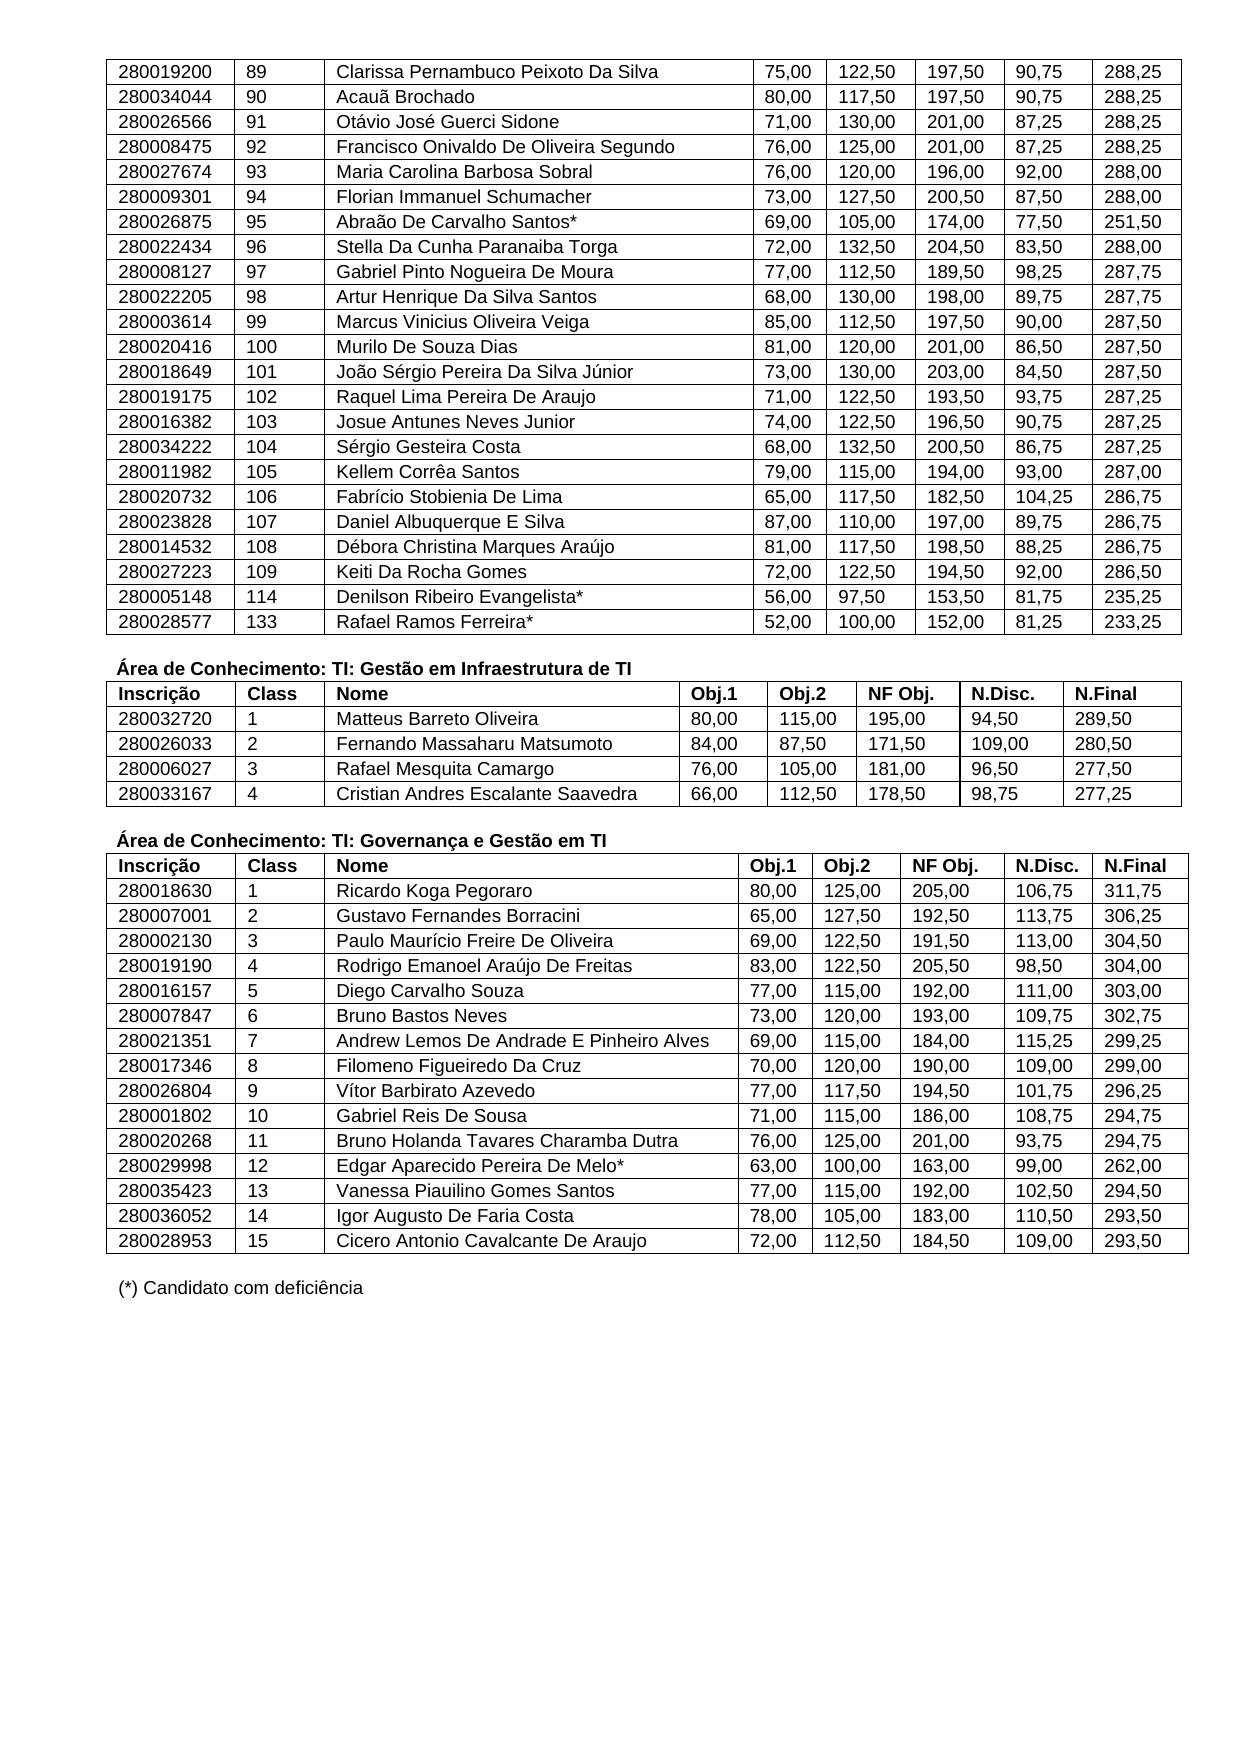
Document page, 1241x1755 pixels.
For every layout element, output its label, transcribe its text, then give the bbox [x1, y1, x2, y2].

table_cell 280007001 [107, 904, 235, 928]
table_cell 280019190 [107, 954, 235, 978]
table_cell 97,50 [827, 585, 915, 609]
table_cell 91 [235, 110, 324, 134]
table_cell Andrew Lemos De Andrade E Pinheiro Alves [325, 1029, 738, 1053]
table_cell 100,00 [813, 1154, 900, 1178]
table_cell 105,00 [768, 757, 856, 781]
table_cell 102 [235, 385, 324, 409]
table_cell 277,25 [1064, 782, 1181, 806]
table_cell 174,00 [916, 210, 1004, 234]
table_cell 90 [235, 85, 324, 109]
table_cell 93,75 [1005, 385, 1092, 409]
table_cell 287,25 [1093, 385, 1181, 409]
table_cell 87,00 [754, 510, 826, 534]
table_cell Paulo Maurício Freire De Oliveira [325, 929, 738, 953]
table_cell 280016157 [107, 979, 235, 1003]
table_cell 193,00 [901, 1004, 1004, 1028]
table_cell 99,00 [1005, 1154, 1092, 1178]
table_cell 286,75 [1093, 535, 1181, 559]
table_cell 96 [235, 235, 324, 259]
table_cell 108,75 [1005, 1104, 1092, 1128]
table_cell 69,00 [754, 210, 826, 234]
table_cell Josue Antunes Neves Junior [325, 410, 753, 434]
table_cell 196,00 [916, 160, 1004, 184]
table_cell 192,50 [901, 904, 1004, 928]
table_cell 3 [236, 929, 324, 953]
table_cell Rafael Mesquita Camargo [325, 757, 679, 781]
table_cell 84,50 [1005, 360, 1092, 384]
table_cell 117,50 [827, 485, 915, 509]
table_cell 101 [235, 360, 324, 384]
table_cell 117,50 [813, 1079, 900, 1103]
table_cell 171,50 [857, 732, 959, 756]
table_cell 288,00 [1093, 185, 1181, 209]
table_cell 117,50 [827, 535, 915, 559]
table_header N.Final [1064, 682, 1181, 706]
table_cell 280026804 [107, 1079, 235, 1103]
table_cell 88,25 [1005, 535, 1092, 559]
table_cell 299,00 [1093, 1054, 1188, 1078]
table_cell 130,00 [827, 360, 915, 384]
table_cell 94,50 [961, 707, 1063, 731]
table_cell 280028577 [107, 610, 234, 634]
table_header N.Disc. [1005, 854, 1092, 878]
table_cell 113,00 [1005, 929, 1092, 953]
table_cell 299,25 [1093, 1029, 1188, 1053]
table_cell 125,00 [827, 135, 915, 159]
table_cell 200,50 [916, 185, 1004, 209]
table_cell 109,00 [961, 732, 1063, 756]
table_cell 184,00 [901, 1029, 1004, 1053]
table_cell Cicero Antonio Cavalcante De Araujo [325, 1229, 738, 1253]
table_cell 65,00 [739, 904, 812, 928]
table_cell 4 [236, 782, 324, 806]
table_cell 107 [235, 510, 324, 534]
table_cell 203,00 [916, 360, 1004, 384]
table_cell Kellem Corrêa Santos [325, 460, 753, 484]
table_cell 193,50 [916, 385, 1004, 409]
table_cell 90,75 [1005, 410, 1092, 434]
table_cell 204,50 [916, 235, 1004, 259]
table_cell 235,25 [1093, 585, 1181, 609]
table_cell 280036052 [107, 1204, 235, 1228]
table_cell 233,25 [1093, 610, 1181, 634]
table_cell 120,00 [813, 1004, 900, 1028]
subtitle Área de Conhecimento: TI: Gestão em Infraestrutura de TI [116, 658, 1152, 679]
table_cell 76,00 [680, 757, 767, 781]
table_cell 109,00 [1005, 1054, 1092, 1078]
table_cell Gabriel Reis De Sousa [325, 1104, 738, 1128]
table_cell 192,00 [901, 979, 1004, 1003]
table_cell 7 [236, 1029, 324, 1053]
table_cell 115,00 [813, 979, 900, 1003]
table_cell 72,00 [754, 235, 826, 259]
table_cell 63,00 [739, 1154, 812, 1178]
table_cell Marcus Vinicius Oliveira Veiga [325, 310, 753, 334]
table_cell 96,50 [961, 757, 1063, 781]
table_header NF Obj. [901, 854, 1004, 878]
table_cell 103 [235, 410, 324, 434]
table_cell 280008127 [107, 260, 234, 284]
table_cell 304,50 [1093, 929, 1188, 953]
table_cell 120,00 [827, 160, 915, 184]
table_cell 98,25 [1005, 260, 1092, 284]
table_cell 280,50 [1064, 732, 1181, 756]
table_cell 112,50 [827, 260, 915, 284]
table_cell 280005148 [107, 585, 234, 609]
table_cell 201,00 [901, 1129, 1004, 1153]
table_cell Artur Henrique Da Silva Santos [325, 285, 753, 309]
table_cell 198,50 [916, 535, 1004, 559]
table_cell 287,50 [1093, 310, 1181, 334]
table_cell 84,00 [680, 732, 767, 756]
table_cell 89,75 [1005, 285, 1092, 309]
table_cell 191,50 [901, 929, 1004, 953]
table_cell 98 [235, 285, 324, 309]
table_cell 109,00 [1005, 1229, 1092, 1253]
subtitle Área de Conhecimento: TI: Governança e Gestão em TI [116, 830, 1152, 852]
table_cell Igor Augusto De Faria Costa [325, 1204, 738, 1228]
table_cell 280020732 [107, 485, 234, 509]
table_cell 293,50 [1093, 1229, 1188, 1253]
table_cell 186,00 [901, 1104, 1004, 1128]
table_cell 93 [235, 160, 324, 184]
table_cell 83,50 [1005, 235, 1092, 259]
table_cell 71,00 [754, 110, 826, 134]
table_cell 286,50 [1093, 560, 1181, 584]
table_cell 287,25 [1093, 410, 1181, 434]
table_cell 280014532 [107, 535, 234, 559]
table_cell 81,75 [1005, 585, 1092, 609]
table_cell 12 [236, 1154, 324, 1178]
table_cell 80,00 [739, 879, 812, 903]
table_cell Sérgio Gesteira Costa [325, 435, 753, 459]
table_cell Clarissa Pernambuco Peixoto Da Silva [325, 60, 753, 84]
table_cell 104,25 [1005, 485, 1092, 509]
table_cell 90,00 [1005, 310, 1092, 334]
table_cell 189,50 [916, 260, 1004, 284]
table_cell 287,50 [1093, 335, 1181, 359]
table_cell Raquel Lima Pereira De Araujo [325, 385, 753, 409]
table_cell 113,75 [1005, 904, 1092, 928]
table_cell 106 [235, 485, 324, 509]
table_cell 200,50 [916, 435, 1004, 459]
table_header Obj.1 [739, 854, 812, 878]
table_cell Diego Carvalho Souza [325, 979, 738, 1003]
table_cell 99 [235, 310, 324, 334]
table_cell 65,00 [754, 485, 826, 509]
table_cell Filomeno Figueiredo Da Cruz [325, 1054, 738, 1078]
table_cell 280019175 [107, 385, 234, 409]
table_cell 205,00 [901, 879, 1004, 903]
table_cell 288,00 [1093, 160, 1181, 184]
table_cell 280009301 [107, 185, 234, 209]
table_cell 194,50 [916, 560, 1004, 584]
table_cell 80,00 [754, 85, 826, 109]
table_cell 280018649 [107, 360, 234, 384]
table_cell 287,25 [1093, 435, 1181, 459]
table_cell 105,00 [827, 210, 915, 234]
table_cell 70,00 [739, 1054, 812, 1078]
table_cell 280017346 [107, 1054, 235, 1078]
table_cell 302,75 [1093, 1004, 1188, 1028]
table_cell 287,75 [1093, 260, 1181, 284]
table_cell 178,50 [857, 782, 959, 806]
table_cell 293,50 [1093, 1204, 1188, 1228]
table_cell 197,00 [916, 510, 1004, 534]
table_cell Stella Da Cunha Paranaiba Torga [325, 235, 753, 259]
table_cell 75,00 [754, 60, 826, 84]
table_cell 112,50 [813, 1229, 900, 1253]
table_cell 85,00 [754, 310, 826, 334]
table_cell 52,00 [754, 610, 826, 634]
table_cell 280028953 [107, 1229, 235, 1253]
table_cell 280033167 [107, 782, 235, 806]
table_cell 287,75 [1093, 285, 1181, 309]
table_header Obj.1 [680, 682, 767, 706]
table_cell 280016382 [107, 410, 234, 434]
table_cell Fernando Massaharu Matsumoto [325, 732, 679, 756]
table_cell 130,00 [827, 285, 915, 309]
table_cell 14 [236, 1204, 324, 1228]
table_cell 90,75 [1005, 60, 1092, 84]
table_cell 294,75 [1093, 1104, 1188, 1128]
table_cell 97 [235, 260, 324, 284]
table_cell 288,25 [1093, 60, 1181, 84]
table_cell 5 [236, 979, 324, 1003]
table_cell 122,50 [813, 929, 900, 953]
table_cell 153,50 [916, 585, 1004, 609]
table_cell 280020268 [107, 1129, 235, 1153]
table_cell 125,00 [813, 1129, 900, 1153]
table_cell 78,00 [739, 1204, 812, 1228]
table_cell 304,00 [1093, 954, 1188, 978]
table_cell 280003614 [107, 310, 234, 334]
table_cell 1 [236, 879, 324, 903]
table_cell 86,75 [1005, 435, 1092, 459]
table_cell 93,00 [1005, 460, 1092, 484]
table_cell 127,50 [813, 904, 900, 928]
table_cell 280027674 [107, 160, 234, 184]
table_cell Ricardo Koga Pegoraro [325, 879, 738, 903]
table_cell 89,75 [1005, 510, 1092, 534]
table_header N.Disc. [961, 682, 1063, 706]
table_cell 93,75 [1005, 1129, 1092, 1153]
table_cell 9 [236, 1079, 324, 1103]
table_cell 190,00 [901, 1054, 1004, 1078]
table_cell 294,50 [1093, 1179, 1188, 1203]
table_cell 201,00 [916, 135, 1004, 159]
table_cell 87,25 [1005, 135, 1092, 159]
table_cell 76,00 [754, 135, 826, 159]
table_cell 86,50 [1005, 335, 1092, 359]
table_cell 110,00 [827, 510, 915, 534]
table_header Inscrição [107, 682, 235, 706]
table_cell 111,00 [1005, 979, 1092, 1003]
table_header Inscrição [107, 854, 235, 878]
table_cell 90,75 [1005, 85, 1092, 109]
table_cell 108 [235, 535, 324, 559]
table_cell 6 [236, 1004, 324, 1028]
table_cell 110,50 [1005, 1204, 1092, 1228]
table_cell 287,00 [1093, 460, 1181, 484]
table_cell 280002130 [107, 929, 235, 953]
table_cell Maria Carolina Barbosa Sobral [325, 160, 753, 184]
table_cell 115,00 [768, 707, 856, 731]
table_cell 114 [235, 585, 324, 609]
table_cell 197,50 [916, 310, 1004, 334]
table_cell Otávio José Guerci Sidone [325, 110, 753, 134]
table_cell 2 [236, 732, 324, 756]
table_cell 152,00 [916, 610, 1004, 634]
table_cell 11 [236, 1129, 324, 1153]
table_cell 77,00 [754, 260, 826, 284]
table_cell 81,00 [754, 335, 826, 359]
table_cell 183,00 [901, 1204, 1004, 1228]
table_cell 280001802 [107, 1104, 235, 1128]
table_cell 77,00 [739, 1079, 812, 1103]
table_cell 288,25 [1093, 110, 1181, 134]
table_header Nome [325, 682, 679, 706]
table_cell 87,25 [1005, 110, 1092, 134]
table_cell 104 [235, 435, 324, 459]
table_cell 73,00 [754, 360, 826, 384]
table_cell 81,25 [1005, 610, 1092, 634]
table_cell 181,00 [857, 757, 959, 781]
table_cell 195,00 [857, 707, 959, 731]
table_cell 280021351 [107, 1029, 235, 1053]
table_cell 109 [235, 560, 324, 584]
table_cell 122,50 [827, 60, 915, 84]
table_cell 289,50 [1064, 707, 1181, 731]
table_cell 122,50 [813, 954, 900, 978]
table_cell 288,25 [1093, 135, 1181, 159]
table_cell 280027223 [107, 560, 234, 584]
table_cell 94 [235, 185, 324, 209]
table_cell Fabrício Stobienia De Lima [325, 485, 753, 509]
table_cell 106,75 [1005, 879, 1092, 903]
table_cell 251,50 [1093, 210, 1181, 234]
table_cell 105 [235, 460, 324, 484]
table_cell 92,00 [1005, 160, 1092, 184]
table_cell 133 [235, 610, 324, 634]
table_cell 73,00 [739, 1004, 812, 1028]
table_cell 288,00 [1093, 235, 1181, 259]
table_cell 197,50 [916, 85, 1004, 109]
table_cell Keiti Da Rocha Gomes [325, 560, 753, 584]
table_cell 74,00 [754, 410, 826, 434]
table_cell 120,00 [813, 1054, 900, 1078]
table_cell 115,00 [813, 1179, 900, 1203]
table_cell Edgar Aparecido Pereira De Melo* [325, 1154, 738, 1178]
table_cell 76,00 [754, 160, 826, 184]
table_cell 201,00 [916, 110, 1004, 134]
table_cell 122,50 [827, 560, 915, 584]
table_cell 296,25 [1093, 1079, 1188, 1103]
table_cell Vítor Barbirato Azevedo [325, 1079, 738, 1103]
table_cell 120,00 [827, 335, 915, 359]
table_cell 182,50 [916, 485, 1004, 509]
table_cell 132,50 [827, 435, 915, 459]
table_cell 130,00 [827, 110, 915, 134]
table_cell 196,50 [916, 410, 1004, 434]
table_cell 92,00 [1005, 560, 1092, 584]
table_cell 115,00 [813, 1104, 900, 1128]
table_header Obj.2 [813, 854, 900, 878]
table_cell 262,00 [1093, 1154, 1188, 1178]
table_cell 66,00 [680, 782, 767, 806]
table_cell 280029998 [107, 1154, 235, 1178]
table_cell 280022434 [107, 235, 234, 259]
table_cell 87,50 [768, 732, 856, 756]
table_cell 80,00 [680, 707, 767, 731]
table_cell 115,00 [827, 460, 915, 484]
table_cell 10 [236, 1104, 324, 1128]
table_cell 73,00 [754, 185, 826, 209]
table_cell 280018630 [107, 879, 235, 903]
table_cell 72,00 [754, 560, 826, 584]
table_cell 4 [236, 954, 324, 978]
table_cell 306,25 [1093, 904, 1188, 928]
table_cell 92 [235, 135, 324, 159]
table_cell 280032720 [107, 707, 235, 731]
table_cell 205,50 [901, 954, 1004, 978]
table_header NF Obj. [857, 682, 959, 706]
table_cell 77,00 [739, 1179, 812, 1203]
table_cell Florian Immanuel Schumacher [325, 185, 753, 209]
table_cell 311,75 [1093, 879, 1188, 903]
table_cell Vanessa Piauilino Gomes Santos [325, 1179, 738, 1203]
table_cell 280022205 [107, 285, 234, 309]
table_cell 72,00 [739, 1229, 812, 1253]
table_cell Rodrigo Emanoel Araújo De Freitas [325, 954, 738, 978]
table_cell 98,50 [1005, 954, 1092, 978]
table_cell 68,00 [754, 285, 826, 309]
table_cell 125,00 [813, 879, 900, 903]
table_cell 81,00 [754, 535, 826, 559]
table_cell 192,00 [901, 1179, 1004, 1203]
table_cell 280035423 [107, 1179, 235, 1203]
table_cell 98,75 [961, 782, 1063, 806]
table_cell 198,00 [916, 285, 1004, 309]
table_cell 280026566 [107, 110, 234, 134]
table_cell 115,25 [1005, 1029, 1092, 1053]
table_cell Acauã Brochado [325, 85, 753, 109]
table_cell Rafael Ramos Ferreira* [325, 610, 753, 634]
table_cell 288,25 [1093, 85, 1181, 109]
table_cell Débora Christina Marques Araújo [325, 535, 753, 559]
table_cell 280011982 [107, 460, 234, 484]
table_cell 280019200 [107, 60, 234, 84]
table_cell 112,50 [768, 782, 856, 806]
table_cell 69,00 [739, 929, 812, 953]
table_cell 163,00 [901, 1154, 1004, 1178]
table_cell 112,50 [827, 310, 915, 334]
table_cell 105,00 [813, 1204, 900, 1228]
table_cell 83,00 [739, 954, 812, 978]
table_cell 100 [235, 335, 324, 359]
table_cell 77,50 [1005, 210, 1092, 234]
table_cell Bruno Bastos Neves [325, 1004, 738, 1028]
table_cell 13 [236, 1179, 324, 1203]
table_cell Abraão De Carvalho Santos* [325, 210, 753, 234]
table_cell Francisco Onivaldo De Oliveira Segundo [325, 135, 753, 159]
table_cell 184,50 [901, 1229, 1004, 1253]
table_header Obj.2 [768, 682, 856, 706]
table_cell 101,75 [1005, 1079, 1092, 1103]
table_cell 286,75 [1093, 510, 1181, 534]
table_cell 71,00 [754, 385, 826, 409]
table_cell 286,75 [1093, 485, 1181, 509]
table_header Class [236, 854, 324, 878]
table_cell 280007847 [107, 1004, 235, 1028]
table_cell Murilo De Souza Dias [325, 335, 753, 359]
table_header N.Final [1093, 854, 1188, 878]
table_cell 303,00 [1093, 979, 1188, 1003]
table_cell 280023828 [107, 510, 234, 534]
table_cell 280034044 [107, 85, 234, 109]
text (*) Candidato com deficiência [118, 1277, 1152, 1299]
table_cell 201,00 [916, 335, 1004, 359]
table_cell João Sérgio Pereira Da Silva Júnior [325, 360, 753, 384]
table_cell 76,00 [739, 1129, 812, 1153]
table_cell 280034222 [107, 435, 234, 459]
table_cell 117,50 [827, 85, 915, 109]
table_cell 280026033 [107, 732, 235, 756]
table_cell 122,50 [827, 410, 915, 434]
table_cell 109,75 [1005, 1004, 1092, 1028]
table_cell 95 [235, 210, 324, 234]
table_cell 132,50 [827, 235, 915, 259]
table_cell 277,50 [1064, 757, 1181, 781]
table_cell 115,00 [813, 1029, 900, 1053]
table_cell 280026875 [107, 210, 234, 234]
table_cell 122,50 [827, 385, 915, 409]
table_cell 1 [236, 707, 324, 731]
table_cell 280008475 [107, 135, 234, 159]
table_cell 127,50 [827, 185, 915, 209]
table_cell 56,00 [754, 585, 826, 609]
table_cell Daniel Albuquerque E Silva [325, 510, 753, 534]
table_cell Cristian Andres Escalante Saavedra [325, 782, 679, 806]
table_cell 69,00 [739, 1029, 812, 1053]
table_cell 79,00 [754, 460, 826, 484]
table_cell 15 [236, 1229, 324, 1253]
table_cell Bruno Holanda Tavares Charamba Dutra [325, 1129, 738, 1153]
table_cell 287,50 [1093, 360, 1181, 384]
table_cell 100,00 [827, 610, 915, 634]
table_cell Gabriel Pinto Nogueira De Moura [325, 260, 753, 284]
table_cell 71,00 [739, 1104, 812, 1128]
table_cell 194,00 [916, 460, 1004, 484]
table_cell Gustavo Fernandes Borracini [325, 904, 738, 928]
table_cell 280006027 [107, 757, 235, 781]
table_cell 294,75 [1093, 1129, 1188, 1153]
table_cell 194,50 [901, 1079, 1004, 1103]
table_cell 68,00 [754, 435, 826, 459]
table_header Class [236, 682, 324, 706]
table_cell 3 [236, 757, 324, 781]
table_header Nome [325, 854, 738, 878]
table_cell 87,50 [1005, 185, 1092, 209]
table_cell 2 [236, 904, 324, 928]
table_cell 280020416 [107, 335, 234, 359]
table_cell 8 [236, 1054, 324, 1078]
table_cell 197,50 [916, 60, 1004, 84]
table_cell 77,00 [739, 979, 812, 1003]
table_cell Matteus Barreto Oliveira [325, 707, 679, 731]
table_cell 102,50 [1005, 1179, 1092, 1203]
table_cell Denilson Ribeiro Evangelista* [325, 585, 753, 609]
table_cell 89 [235, 60, 324, 84]
